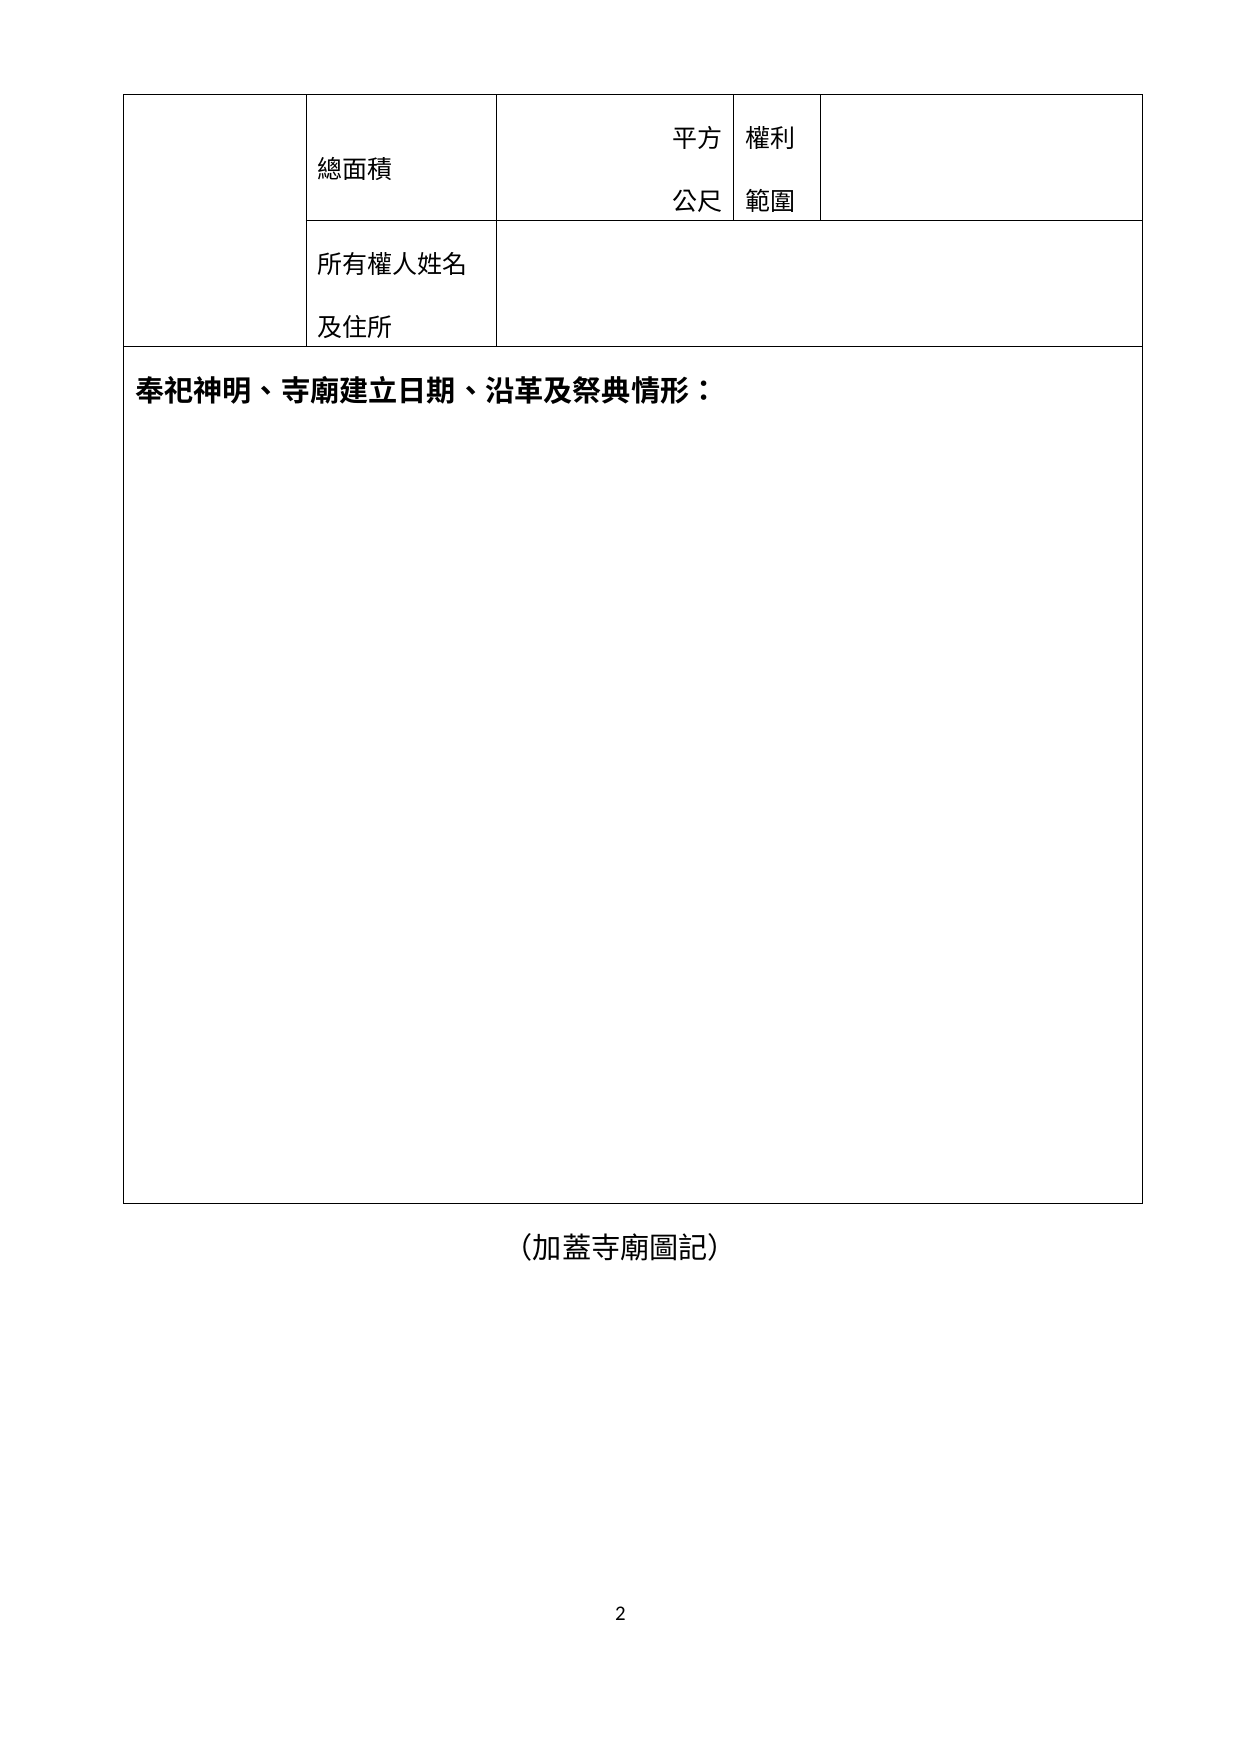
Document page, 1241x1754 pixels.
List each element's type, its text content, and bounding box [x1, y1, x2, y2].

table_cell [497, 221, 1142, 346]
table_cell 奉祀神明、寺廟建立日期、沿革及祭典情形： [124, 347, 1142, 1203]
table_cell 平方 公尺 [497, 95, 733, 220]
table_cell [124, 95, 306, 346]
table_cell 總面積 [307, 95, 496, 220]
table_cell [821, 95, 1142, 220]
table_cell 所有權人姓名及住所 [307, 221, 496, 346]
table_cell 權利範圍 [734, 95, 820, 220]
text （加蓋寺廟圖記） [112, 1204, 1128, 1266]
